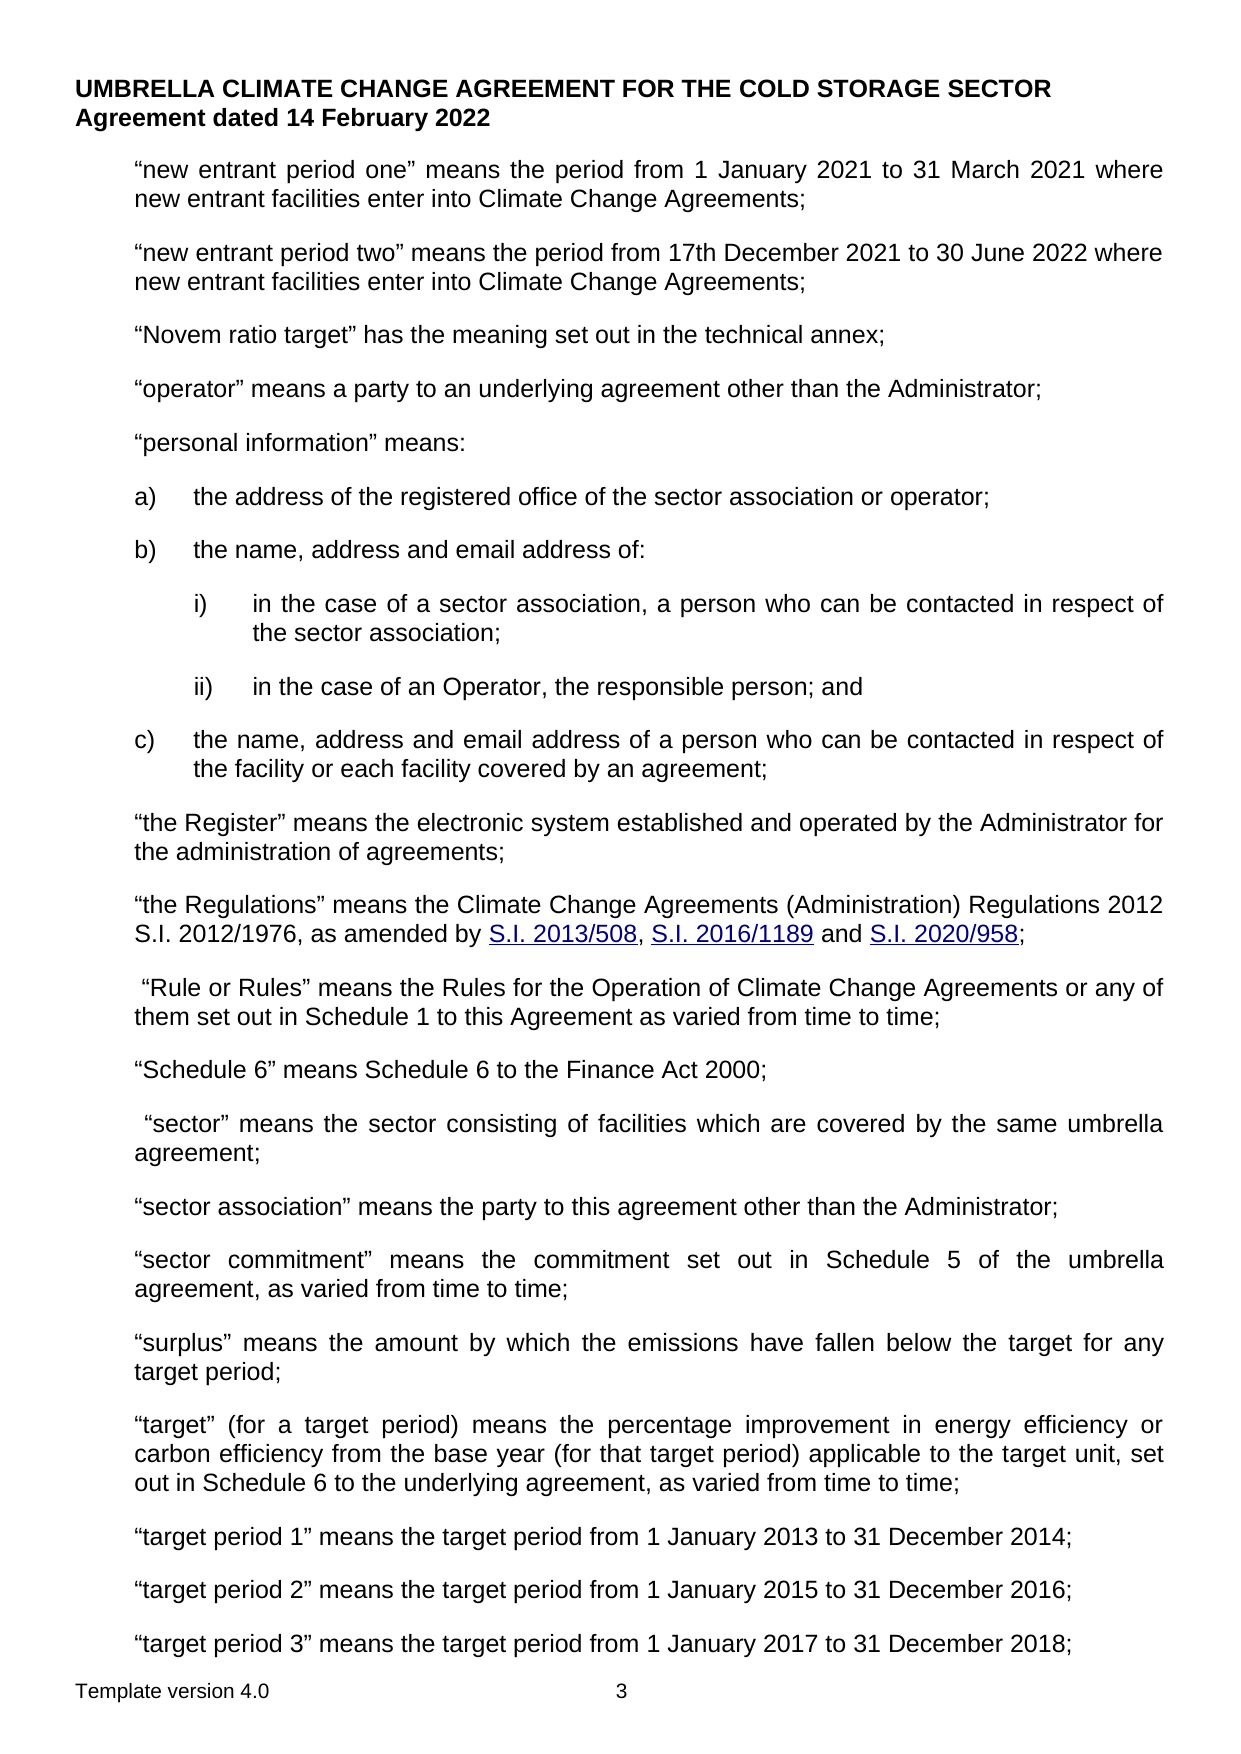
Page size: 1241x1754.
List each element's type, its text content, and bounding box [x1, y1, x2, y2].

text i) in the case of a sector association, a person who can be contacted in respect of the sector association; [193, 589, 1165, 646]
text “surplus” means the amount by which the emissions have fallen below the target for any target period; [134, 1328, 1165, 1385]
text “target period 3” means the target period from 1 January 2017 to 31 December 2018; [134, 1629, 1165, 1658]
text “target period 1” means the target period from 1 January 2013 to 31 December 2014; [134, 1521, 1165, 1550]
text c) the name, address and email address of a person who can be contacted in respect of the facility or each facility covered by an agreement; [134, 725, 1165, 783]
text “the Regulations” means the Climate Change Agreements (Administration) Regulations 2012 S.I. 2012/1976, as amended by S.I. 2013/508, S.I. 2016/1189 and S.I. 2020/958; [134, 890, 1165, 948]
text “new entrant period one” means the period from 1 January 2021 to 31 March 2021 where new entrant facilities enter into Climate Change Agreements; [134, 155, 1165, 213]
text “sector commitment” means the commitment set out in Schedule 5 of the umbrella agreement, as varied from time to time; [134, 1245, 1165, 1303]
text “the Register” means the electronic system established and operated by the Administrator for the administration of agreements; [134, 808, 1165, 865]
text “operator” means a party to an underlying agreement other than the Administrator; [134, 374, 1165, 403]
text “sector” means the sector consisting of facilities which are covered by the same umbrella agreement; [134, 1109, 1165, 1166]
text “target” (for a target period) means the percentage improvement in energy efficiency or carbon efficiency from the base year (for that target period) applicable to the target unit, set out in Schedule 6 to the underlying agreement, as varied from time to time; [134, 1410, 1165, 1496]
text “personal information” means: [134, 428, 1165, 456]
text “Novem ratio target” has the meaning set out in the technical annex; [134, 320, 1165, 349]
text “new entrant period two” means the period from 17th December 2021 to 30 June 2022 where new entrant facilities enter into Climate Change Agreements; [134, 238, 1165, 295]
text “Schedule 6” means Schedule 6 to the Finance Act 2000; [134, 1055, 1165, 1084]
text ii) in the case of an Operator, the responsible person; and [193, 671, 1165, 700]
text “sector association” means the party to this agreement other than the Administrator; [134, 1191, 1165, 1220]
text “target period 2” means the target period from 1 January 2015 to 31 December 2016; [134, 1575, 1165, 1604]
text a) the address of the registered office of the sector association or operator; [134, 481, 1165, 510]
text “Rule or Rules” means the Rules for the Operation of Climate Change Agreements or any of them set out in Schedule 1 to this Agreement as varied from time to time; [134, 973, 1165, 1030]
text b) the name, address and email address of: [134, 535, 1165, 564]
